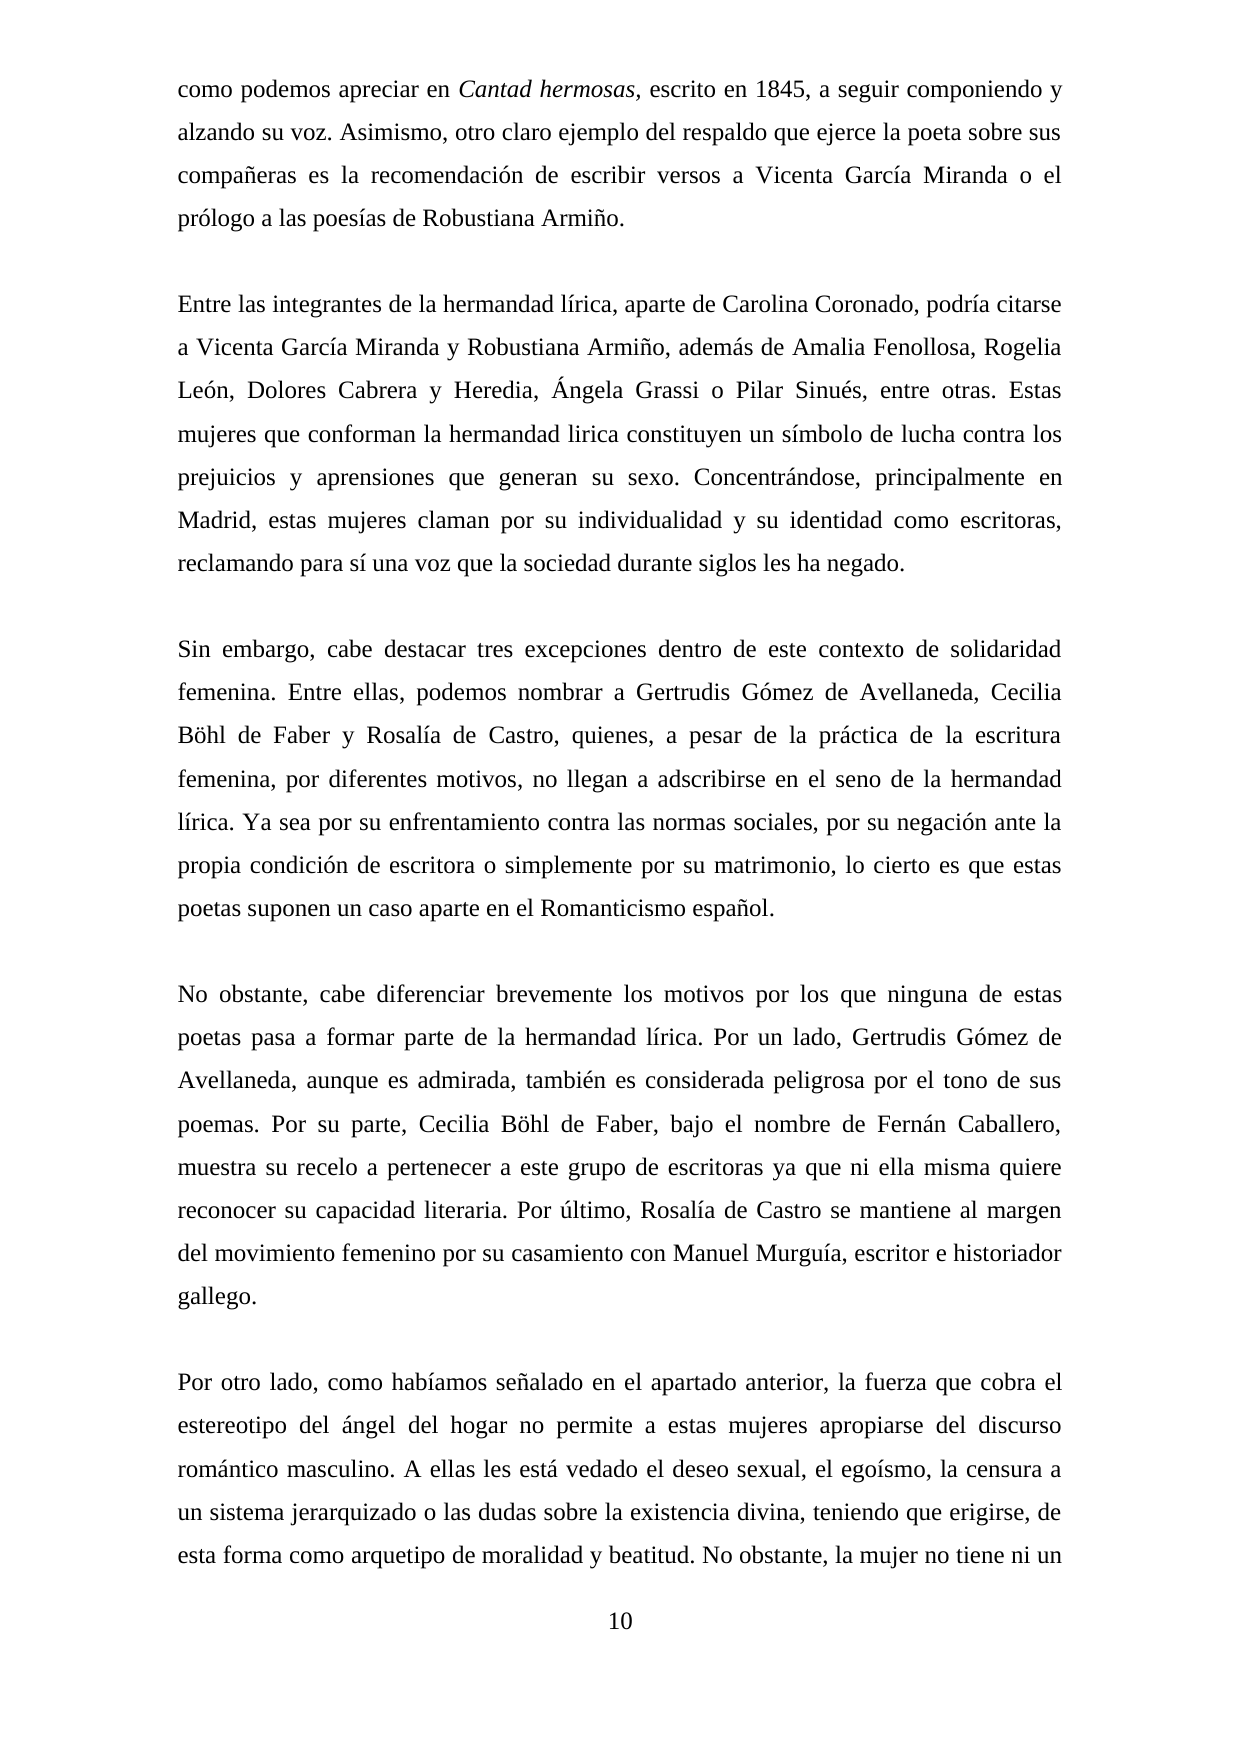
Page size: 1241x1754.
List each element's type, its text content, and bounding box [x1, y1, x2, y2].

text Por otro lado, como habíamos señalado en el apartado anterior, la fuerza que cobra el estereotipo del ángel del hogar no permite a estas mujeres apropiarse del discurso romántico masculino. A ellas les está vedado el deseo sexual, el egoísmo, la censura a un sistema jerarquizado o las dudas sobre la existencia divina, teniendo que erigirse, de esta forma como arquetipo de moralidad y beatitud. No obstante, la mujer no tiene ni un [177, 1367, 1063, 1569]
text como podemos apreciar en Cantad hermosas, escrito en 1845, a seguir componiendo y alzando su voz. Asimismo, otro claro ejemplo del respaldo que ejerce la poeta sobre sus compañeras es la recomendación de escribir versos a Vicenta García Miranda o el prólogo a las poesías de Robustiana Armiño. [177, 74, 1063, 232]
text Entre las integrantes de la hermandad lírica, aparte de Carolina Coronado, podría citarse a Vicenta García Miranda y Robustiana Armiño, además de Amalia Fenollosa, Rogelia León, Dolores Cabrera y Heredia, Ángela Grassi o Pilar Sinués, entre otras. Estas mujeres que conforman la hermandad lirica constituyen un símbolo de lucha contra los prejuicios y aprensiones que generan su sexo. Concentrándose, principalmente en Madrid, estas mujeres claman por su individualidad y su identidad como escritoras, reclamando para sí una voz que la sociedad durante siglos les ha negado. [177, 289, 1063, 577]
text Sin embargo, cabe destacar tres excepciones dentro de este contexto de solidaridad femenina. Entre ellas, podemos nombrar a Gertrudis Gómez de Avellaneda, Cecilia Böhl de Faber y Rosalía de Castro, quienes, a pesar de la práctica de la escritura femenina, por diferentes motivos, no llegan a adscribirse en el seno de la hermandad lírica. Ya sea por su enfrentamiento contra las normas sociales, por su negación ante la propia condición de escritora o simplemente por su matrimonio, lo cierto es que estas poetas suponen un caso aparte en el Romanticismo español. [177, 634, 1063, 922]
text No obstante, cabe diferenciar brevemente los motivos por los que ninguna de estas poetas pasa a formar parte de la hermandad lírica. Por un lado, Gertrudis Gómez de Avellaneda, aunque es admirada, también es considerada peligrosa por el tono de sus poemas. Por su parte, Cecilia Böhl de Faber, bajo el nombre de Fernán Caballero, muestra su recelo a pertenecer a este grupo de escritoras ya que ni ella misma quiere reconocer su capacidad literaria. Por último, Rosalía de Castro se mantiene al margen del movimiento femenino por su casamiento con Manuel Murguía, escritor e historiador gallego. [177, 979, 1063, 1310]
